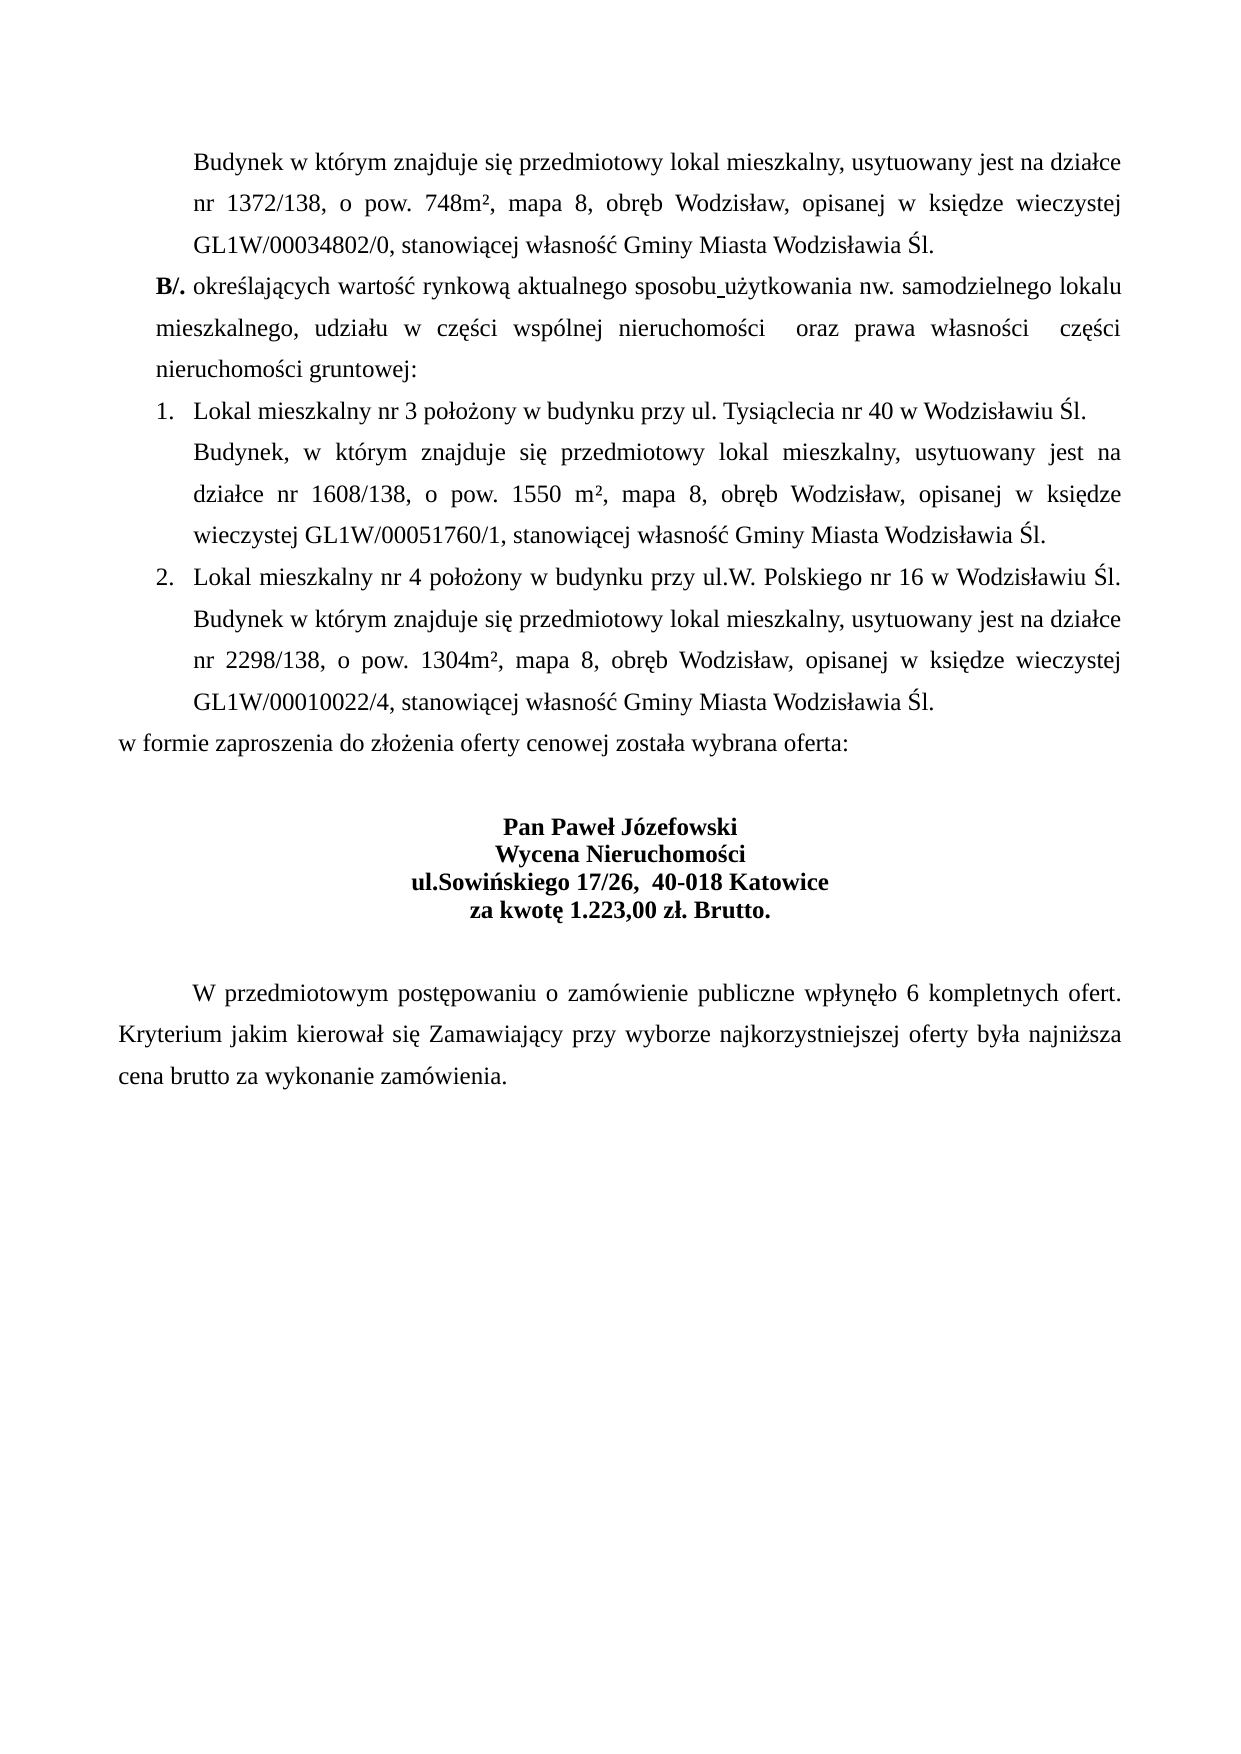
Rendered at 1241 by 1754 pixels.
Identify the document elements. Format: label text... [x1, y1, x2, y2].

list B/. określających wartość rynkową aktualnego sposobu użytkowania nw. samodzielnego lokalu mieszkalnego, udziału w części wspólnej nieruchomości oraz prawa własności części nieruchomości gruntowej: [118, 272, 1122, 383]
text w formie zaproszenia do złożenia oferty cenowej została wybrana oferta: [118, 729, 1122, 757]
list Budynek w którym znajduje się przedmiotowy lokal mieszkalny, usytuowany jest na działce nr 1372/138, o pow. 748m², mapa 8, obręb Wodzisław, opisanej w księdze wieczystej GL1W/00034802/0, stanowiącej własność Gminy Miasta Wodzisławia Śl. [156, 148, 1122, 258]
list Lokal mieszkalny nr 3 położony w budynku przy ul. Tysiąclecia nr 40 w Wodzisławiu Śl. [156, 397, 1122, 425]
text Wycena Nieruchomości [118, 840, 1122, 868]
text ul.Sowińskiego 17/26, 40-018 Katowice [118, 868, 1122, 896]
list Budynek, w którym znajduje się przedmiotowy lokal mieszkalny, usytuowany jest na działce nr 1608/138, o pow. 1550 m², mapa 8, obręb Wodzisław, opisanej w księdze wieczystej GL1W/00051760/1, stanowiącej własność Gminy Miasta Wodzisławia Śl. [156, 438, 1122, 549]
text za kwotę 1.223,00 zł. Brutto. [118, 896, 1122, 923]
list Lokal mieszkalny nr 4 położony w budynku przy ul.W. Polskiego nr 16 w Wodzisławiu Śl. Budynek w którym znajduje się przedmiotowy lokal mieszkalny, usytuowany jest na działce nr 2298/138, o pow. 1304m², mapa 8, obręb Wodzisław, opisanej w księdze wieczystej GL1W/00010022/4, stanowiącej własność Gminy Miasta Wodzisławia Śl. [156, 563, 1122, 716]
